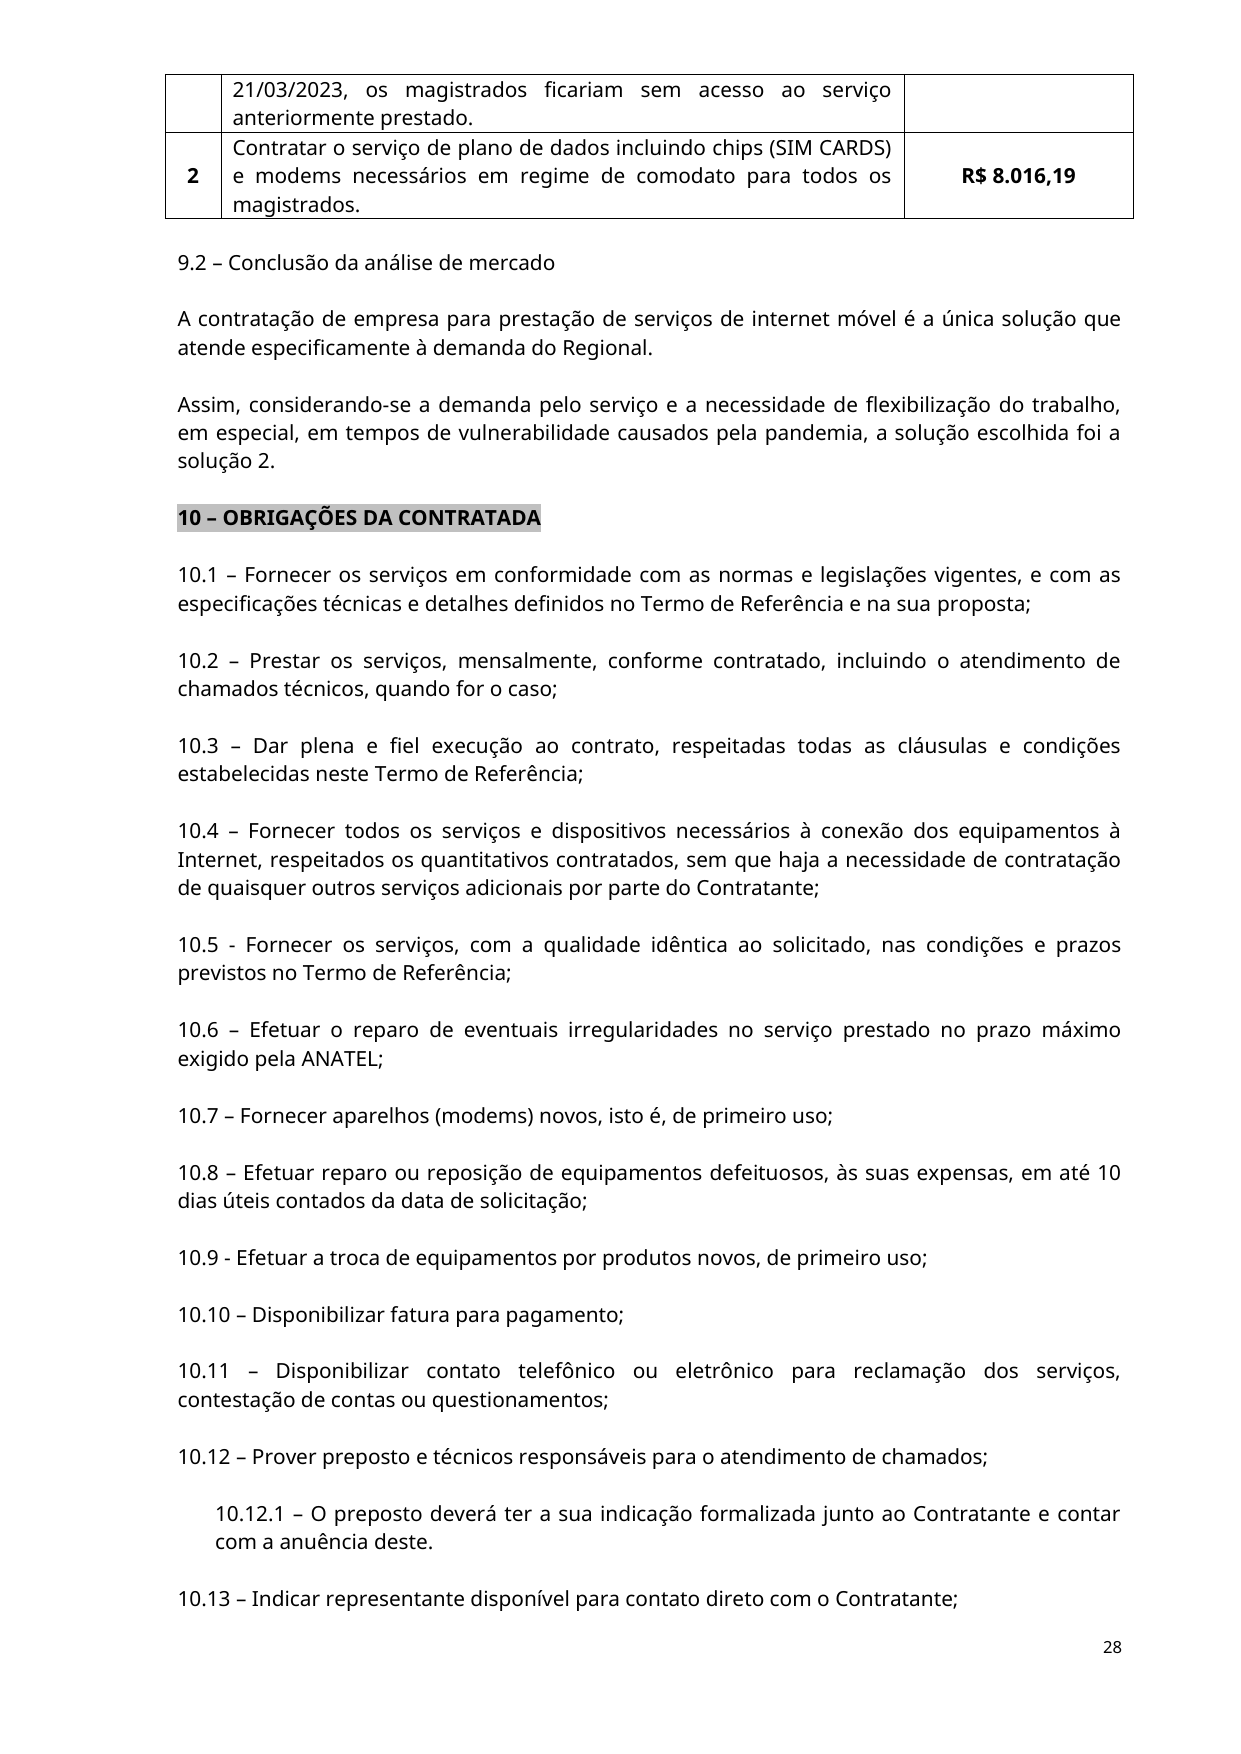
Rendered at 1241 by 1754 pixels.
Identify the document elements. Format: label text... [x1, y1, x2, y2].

table_cell 2 [166, 133, 221, 218]
text 10.8 – Efetuar reparo ou reposição de equipamentos defeituosos, às suas expensas, em até 10 dias úteis contados da data de solicitação; [177, 1158, 1122, 1214]
text 10.3 – Dar plena e fiel execução ao contrato, respeitadas todas as cláusulas e condições estabelecidas neste Termo de Referência; [177, 731, 1122, 788]
table_cell [905, 75, 1133, 132]
text 10.11 – Disponibilizar contato telefônico ou eletrônico para reclamação dos serviços, contestação de contas ou questionamentos; [177, 1357, 1122, 1413]
text A contratação de empresa para prestação de serviços de internet móvel é a única solução que atende especificamente à demanda do Regional. [177, 304, 1122, 361]
table_cell 21/03/2023, os magistrados ficariam sem acesso ao serviço anteriormente prestado. [222, 75, 904, 132]
text 10.2 – Prestar os serviços, mensalmente, conforme contratado, incluindo o atendimento de chamados técnicos, quando for o caso; [177, 646, 1122, 703]
text 10.13 – Indicar representante disponível para contato direto com o Contratante; [177, 1584, 1122, 1613]
text 10.4 – Fornecer todos os serviços e dispositivos necessários à conexão dos equipamentos à Internet, respeitados os quantitativos contratados, sem que haja a necessidade de contratação de quaisquer outros serviços adicionais por parte do Contratante; [177, 816, 1122, 902]
table_cell [166, 75, 221, 132]
table_cell R$ 8.016,19 [905, 133, 1133, 218]
text 10.7 – Fornecer aparelhos (modems) novos, isto é, de primeiro uso; [177, 1101, 1122, 1129]
text 10.12.1 – O preposto deverá ter a sua indicação formalizada junto ao Contratante e contar com a anuência deste. [215, 1499, 1122, 1556]
text 10.12 – Prover preposto e técnicos responsáveis para o atendimento de chamados; [177, 1442, 1122, 1470]
text 10.6 – Efetuar o reparo de eventuais irregularidades no serviço prestado no prazo máximo exigido pela ANATEL; [177, 1015, 1122, 1072]
text 10.5 - Fornecer os serviços, com a qualidade idêntica ao solicitado, nas condições e prazos previstos no Termo de Referência; [177, 930, 1122, 987]
text 10.1 – Fornecer os serviços em conformidade com as normas e legislações vigentes, e com as especificações técnicas e detalhes definidos no Termo de Referência e na sua proposta; [177, 560, 1122, 617]
text Assim, considerando-se a demanda pelo serviço e a necessidade de flexibilização do trabalho, em especial, em tempos de vulnerabilidade causados pela pandemia, a solução escolhida foi a solução 2. [177, 390, 1122, 475]
text 10 – OBRIGAÇÕES DA CONTRATADA [177, 503, 1122, 532]
text 10.9 - Efetuar a troca de equipamentos por produtos novos, de primeiro uso; [177, 1243, 1122, 1271]
text 9.2 – Conclusão da análise de mercado [177, 248, 1122, 276]
text 10.10 – Disponibilizar fatura para pagamento; [177, 1300, 1122, 1328]
table_cell Contratar o serviço de plano de dados incluindo chips (SIM CARDS) e modems necessários em regime de comodato para todos os magistrados. [222, 133, 904, 218]
